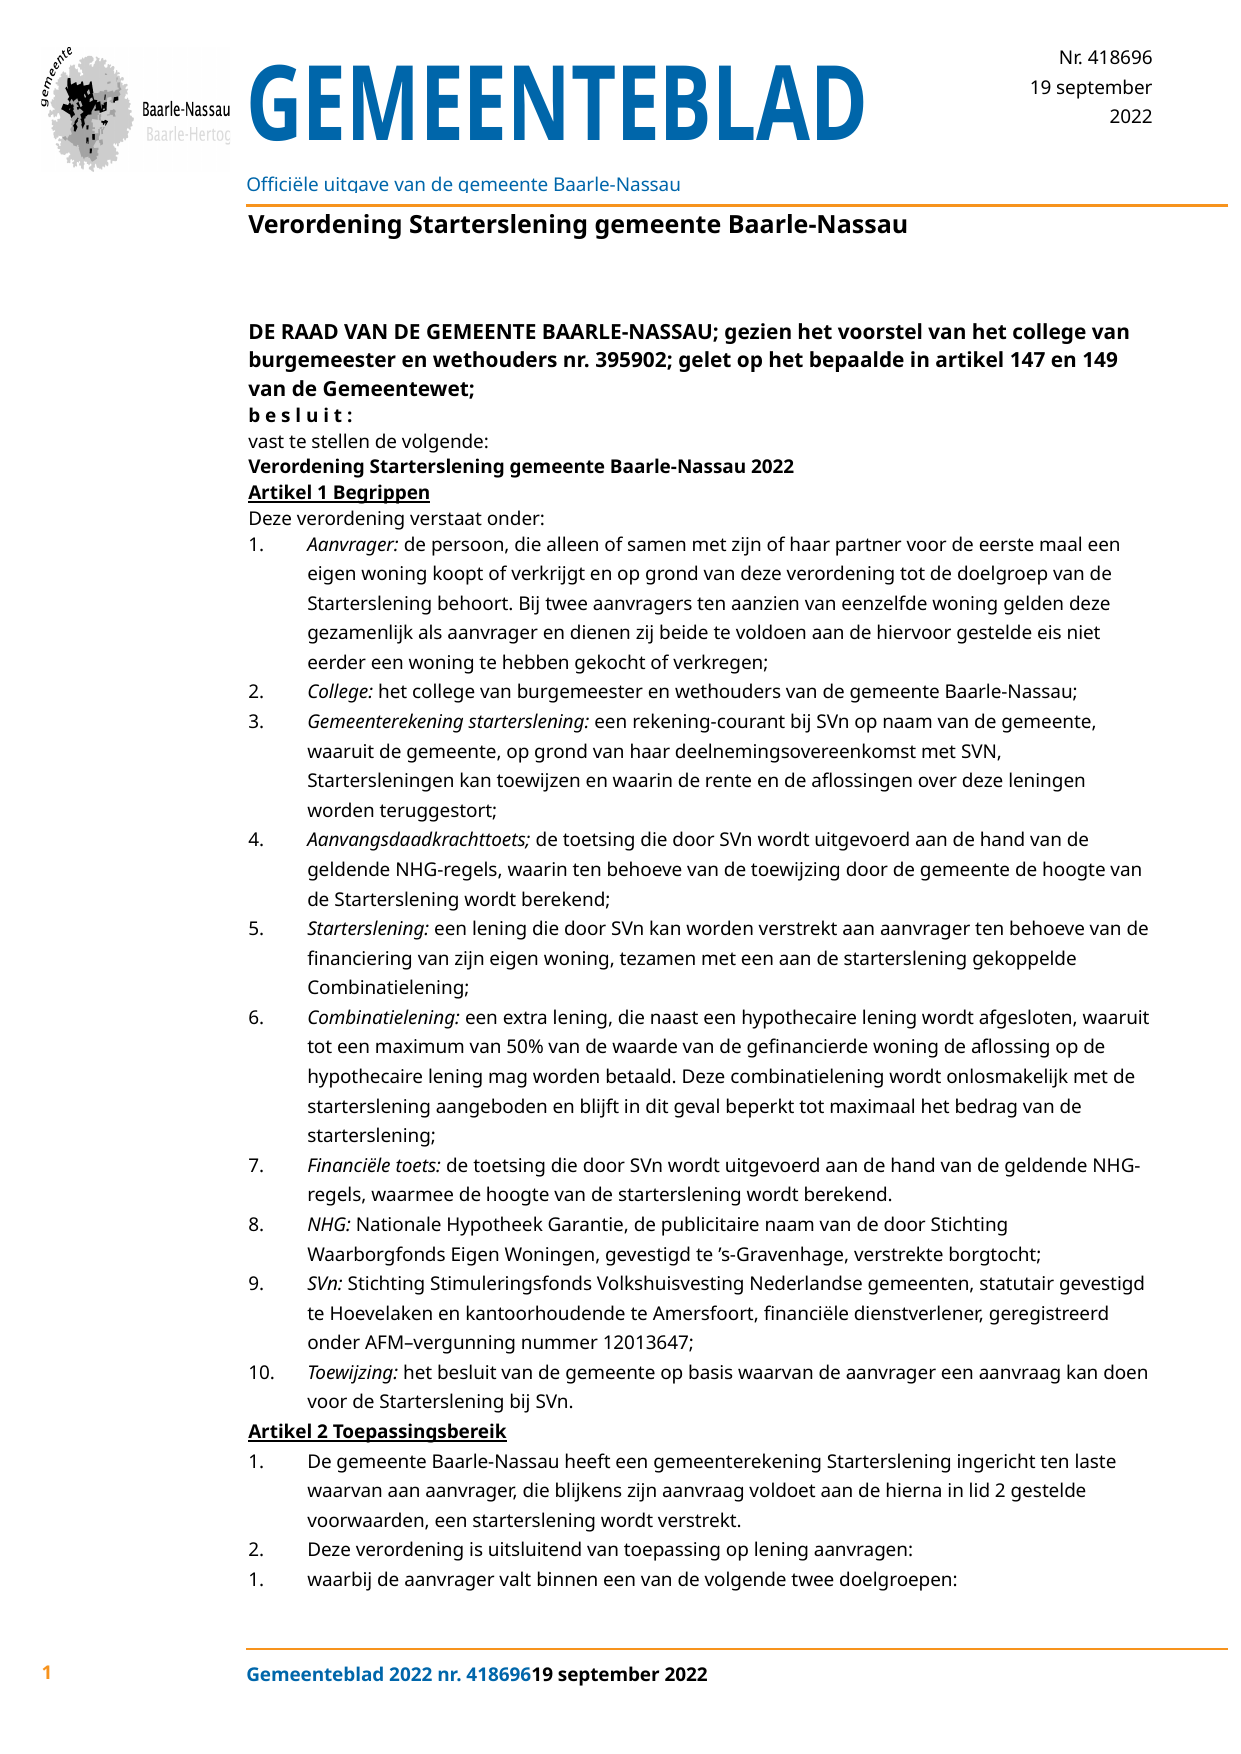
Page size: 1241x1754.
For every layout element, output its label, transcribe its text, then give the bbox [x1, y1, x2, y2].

list De gemeente Baarle-Nassau heeft een gemeenterekening Starterslening ingericht ten laste waarvan aan aanvrager, die blijkens zijn aanvraag voldoet aan de hierna in lid 2 gestelde voorwaarden, een starterslening wordt verstrekt. [248, 1448, 1152, 1533]
list SVn: Stichting Stimuleringsfonds Volkshuisvesting Nederlandse gemeenten, statutair gevestigd te Hoevelaken en kantoorhoudende te Amersfoort, financiële dienstverlener, geregistreerd onder AFM–vergunning nummer 12013647; [248, 1270, 1152, 1355]
text Artikel 2 Toepassingsbereik [248, 1418, 1152, 1444]
text Verordening Starterslening gemeente Baarle-Nassau 2022 [248, 454, 1152, 479]
list Gemeenterekening starterslening: een rekening-courant bij SVn op naam van de gemeente, waaruit de gemeente, op grond van haar deelnemingsovereenkomst met SVN, Startersleningen kan toewijzen en waarin de rente en de aflossingen over deze leningen worden teruggestort; [248, 708, 1152, 823]
text Artikel 1 Begrippen [248, 479, 1152, 505]
list Starterslening: een lening die door SVn kan worden verstrekt aan aanvrager ten behoeve van de financiering van zijn eigen woning, tezamen met een aan de starterslening gekoppelde Combinatielening; [248, 915, 1152, 1000]
list Financiële toets: de toetsing die door SVn wordt uitgevoerd aan de hand van de geldende NHG-regels, waarmee de hoogte van de starterslening wordt berekend. [248, 1152, 1152, 1207]
list Deze verordening is uitsluitend van toepassing op lening aanvragen: [248, 1537, 1152, 1562]
text Verordening Starterslening gemeente Baarle-Nassau [248, 207, 1152, 241]
text b e s l u i t : [248, 402, 1152, 428]
list Toewijzing: het besluit van de gemeente op basis waarvan de aanvrager een aanvraag kan doen voor de Starterslening bij SVn. [248, 1359, 1152, 1414]
list NHG: Nationale Hypotheek Garantie, de publicitaire naam van de door Stichting Waarborgfonds Eigen Woningen, gevestigd te ’s-Gravenhage, verstrekte borgtocht; [248, 1211, 1152, 1267]
text DE RAAD VAN DE GEMEENTE BAARLE-NASSAU; gezien het voorstel van het college van burgemeester en wethouders nr. 395902; gelet op het bepaalde in artikel 147 en 149 van de Gemeentewet; [248, 317, 1152, 402]
text vast te stellen de volgende: [248, 428, 1152, 454]
picture [41, 47, 231, 172]
list Aanvrager: de persoon, die alleen of samen met zijn of haar partner voor de eerste maal een eigen woning koopt of verkrijgt en op grond van deze verordening tot de doelgroep van de Starterslening behoort. Bij twee aanvragers ten aanzien van eenzelfde woning gelden deze gezamenlijk als aanvrager en dienen zij beide te voldoen aan de hiervoor gestelde eis niet eerder een woning te hebben gekocht of verkregen; [248, 531, 1152, 675]
list College: het college van burgemeester en wethouders van de gemeente Baarle-Nassau; [248, 679, 1152, 704]
list waarbij de aanvrager valt binnen een van de volgende twee doelgroepen: [248, 1566, 1152, 1592]
list Combinatielening: een extra lening, die naast een hypothecaire lening wordt afgesloten, waaruit tot een maximum van 50% van de waarde van de gefinancierde woning de aflossing op de hypothecaire lening mag worden betaald. Deze combinatielening wordt onlosmakelijk met de starterslening aangeboden en blijft in dit geval beperkt tot maximaal het bedrag van de starterslening; [248, 1004, 1152, 1148]
text Deze verordening verstaat onder: [248, 505, 1152, 531]
list Aanvangsdaadkrachttoets; de toetsing die door SVn wordt uitgevoerd aan de hand van de geldende NHG-regels, waarin ten behoeve van de toewijzing door de gemeente de hoogte van de Starterslening wordt berekend; [248, 827, 1152, 912]
